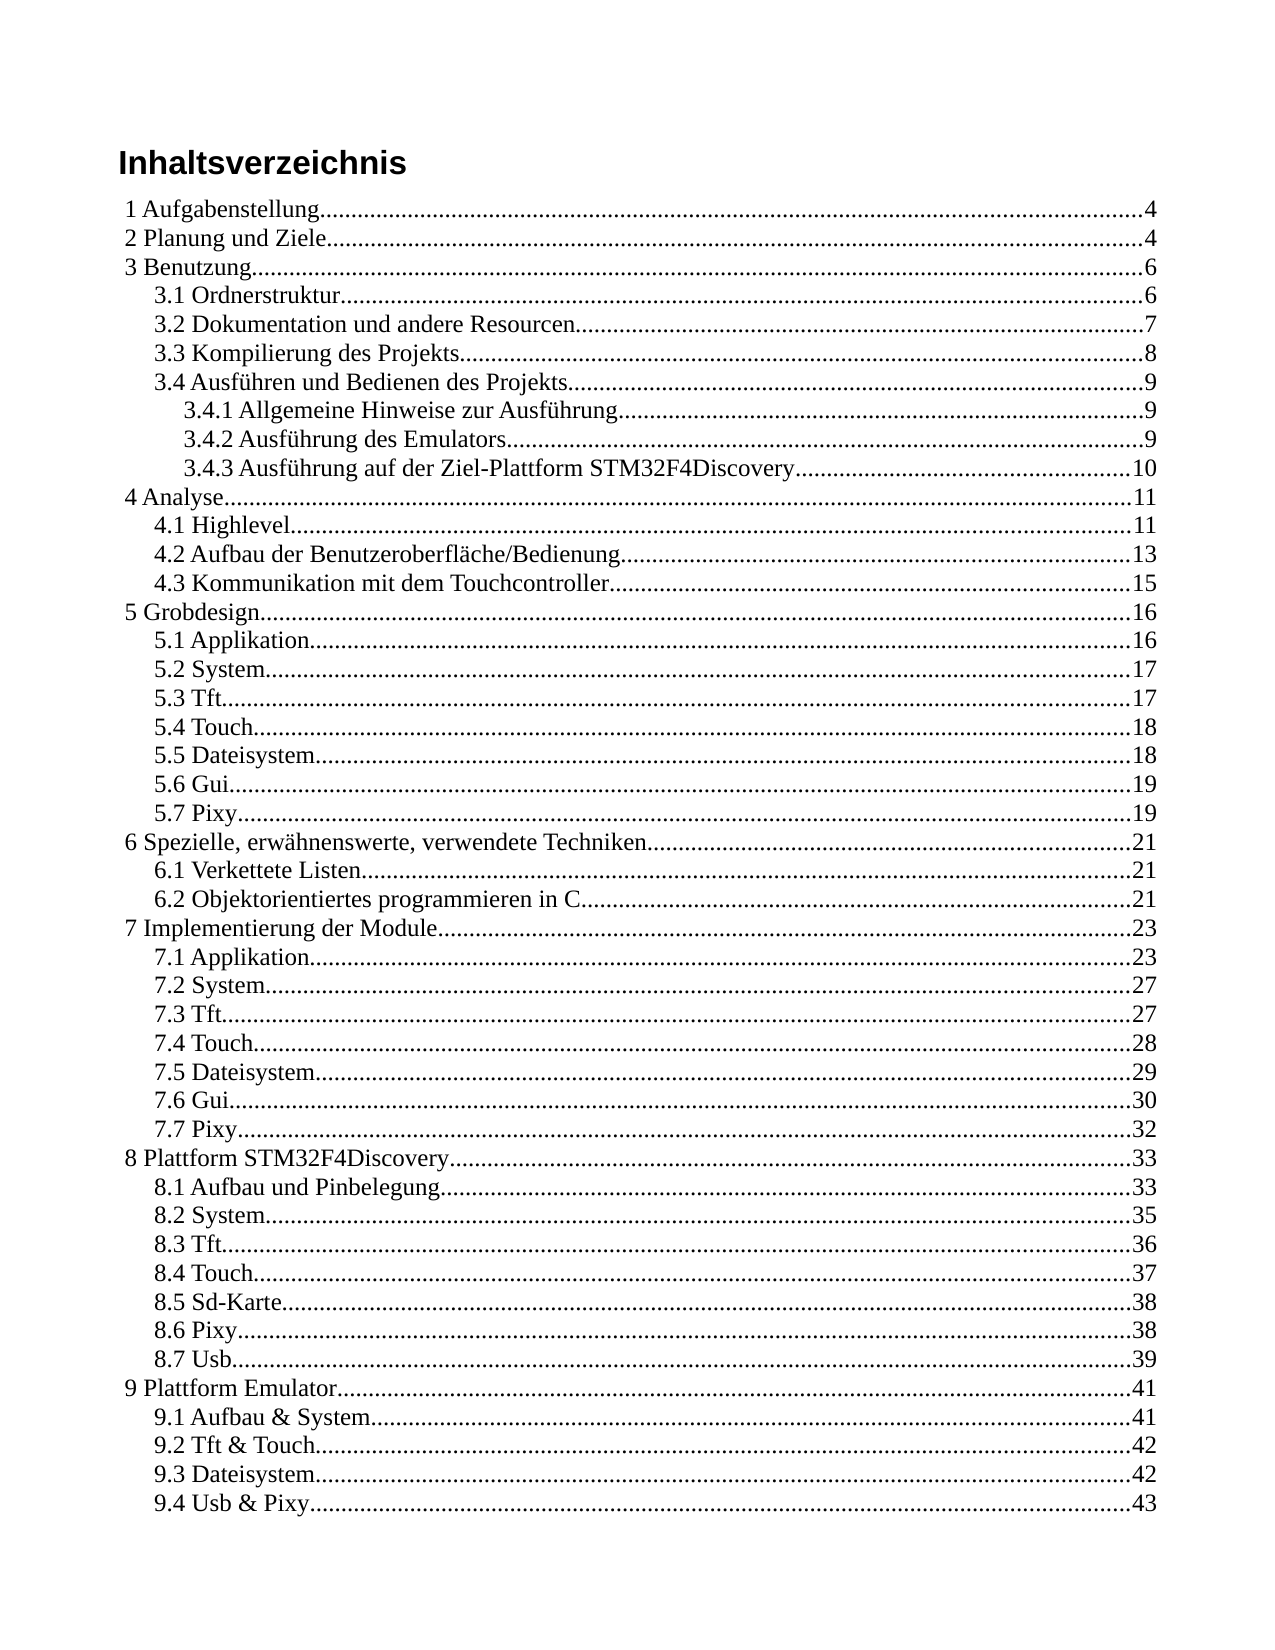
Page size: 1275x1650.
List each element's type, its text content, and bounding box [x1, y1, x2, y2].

text 4.3 Kommunikation mit dem Touchcontroller 15 [148, 568, 1157, 597]
text 5.2 System 17 [148, 654, 1157, 683]
text 9.4 Usb & Pixy 43 [148, 1488, 1157, 1517]
text 9.1 Aufbau & System 41 [148, 1402, 1157, 1430]
subtitle Inhaltsverzeichnis [118, 143, 1157, 182]
text 4.1 Highlevel 11 [148, 510, 1157, 539]
text 8.3 Tft 36 [148, 1229, 1157, 1258]
text 7.6 Gui 30 [148, 1085, 1157, 1114]
text 5.4 Touch 18 [148, 712, 1157, 740]
text 4.2 Aufbau der Benutzeroberfläche/Bedienung 13 [148, 539, 1157, 568]
text 7.1 Applikation 23 [148, 942, 1157, 970]
text 5.3 Tft 17 [148, 683, 1157, 712]
text 3.4.3 Ausführung auf der Ziel-Plattform STM32F4Discovery 10 [177, 453, 1157, 482]
text 5.6 Gui 19 [148, 769, 1157, 798]
text 3.4 Ausführen und Bedienen des Projekts 9 [148, 367, 1157, 395]
text 2 Planung und Ziele 4 [118, 223, 1157, 252]
text 3.4.1 Allgemeine Hinweise zur Ausführung 9 [177, 395, 1157, 424]
text 4 Analyse 11 [118, 482, 1157, 510]
text 1 Aufgabenstellung 4 [118, 194, 1157, 223]
text 8.5 Sd-Karte 38 [148, 1287, 1157, 1315]
text 8.4 Touch 37 [148, 1258, 1157, 1287]
text 8 Plattform STM32F4Discovery 33 [118, 1143, 1157, 1172]
text 6.2 Objektorientiertes programmieren in C 21 [148, 884, 1157, 913]
text 6 Spezielle, erwähnenswerte, verwendete Techniken 21 [118, 827, 1157, 855]
text 6.1 Verkettete Listen 21 [148, 855, 1157, 884]
text 8.7 Usb 39 [148, 1344, 1157, 1373]
text 9 Plattform Emulator 41 [118, 1373, 1157, 1402]
text 9.2 Tft & Touch 42 [148, 1430, 1157, 1459]
text 5 Grobdesign 16 [118, 597, 1157, 625]
text 3.4.2 Ausführung des Emulators 9 [177, 424, 1157, 453]
text 5.7 Pixy 19 [148, 798, 1157, 827]
text 3.2 Dokumentation und andere Resourcen 7 [148, 309, 1157, 338]
text 3.1 Ordnerstruktur 6 [148, 280, 1157, 309]
text 8.2 System 35 [148, 1200, 1157, 1229]
text 3 Benutzung 6 [118, 252, 1157, 280]
text 5.1 Applikation 16 [148, 625, 1157, 654]
text 7.2 System 27 [148, 970, 1157, 999]
text 3.3 Kompilierung des Projekts 8 [148, 338, 1157, 367]
text 8.1 Aufbau und Pinbelegung 33 [148, 1172, 1157, 1200]
text 8.6 Pixy 38 [148, 1315, 1157, 1344]
text 7.3 Tft 27 [148, 999, 1157, 1028]
text 7.4 Touch 28 [148, 1028, 1157, 1057]
text 9.3 Dateisystem 42 [148, 1459, 1157, 1488]
text 7 Implementierung der Module 23 [118, 913, 1157, 942]
text 7.7 Pixy 32 [148, 1114, 1157, 1143]
text 5.5 Dateisystem 18 [148, 740, 1157, 769]
text 7.5 Dateisystem 29 [148, 1057, 1157, 1085]
